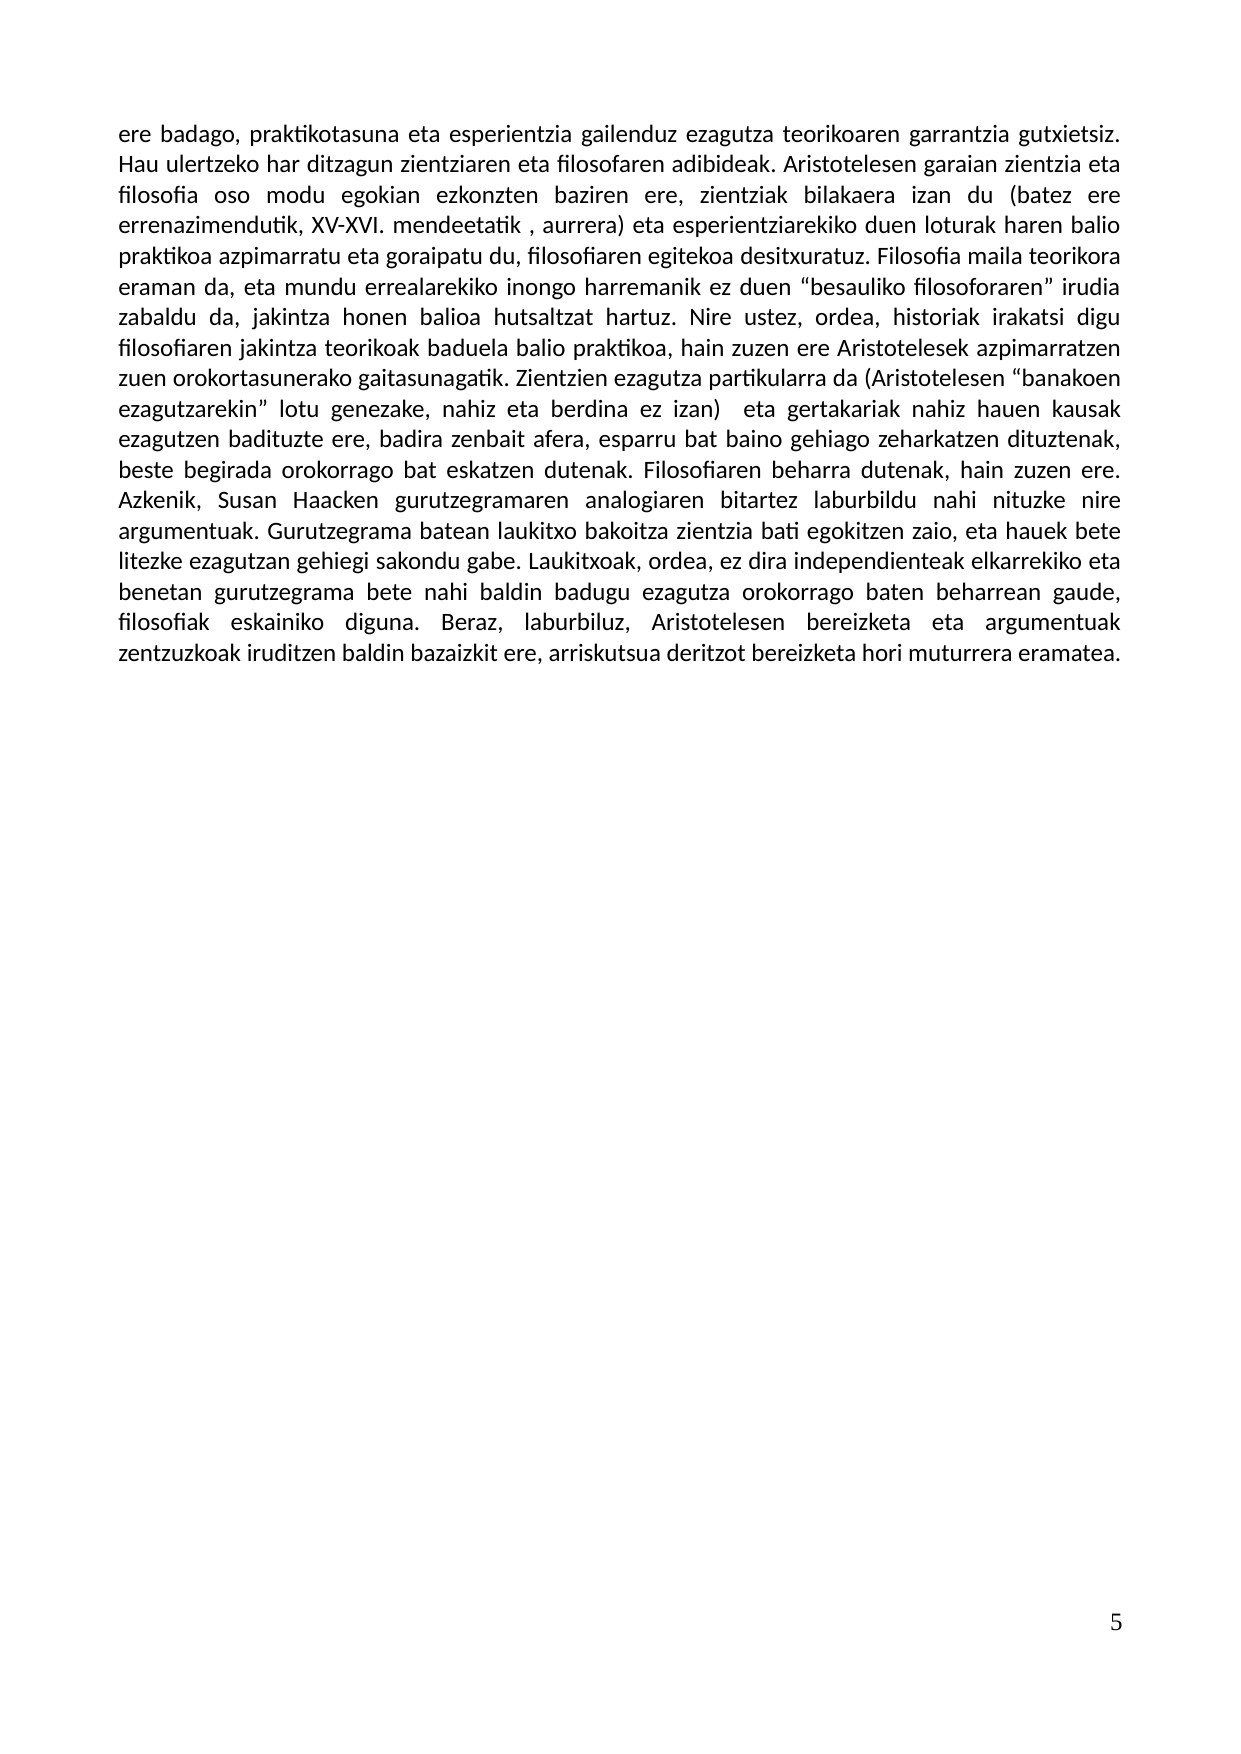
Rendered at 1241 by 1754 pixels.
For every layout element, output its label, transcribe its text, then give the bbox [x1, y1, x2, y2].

text ere badago, praktikotasuna eta esperientzia gailenduz ezagutza teorikoaren garrantzia gutxietsiz. Hau ulertzeko har ditzagun zientziaren eta filosofaren adibideak. Aristotelesen garaian zientzia eta filosofia oso modu egokian ezkonzten baziren ere, zientziak bilakaera izan du (batez ere errenazimendutik, XV-XVI. mendeetatik , aurrera) eta esperientziarekiko duen loturak haren balio praktikoa azpimarratu eta goraipatu du, filosofiaren egitekoa desitxuratuz. Filosofia maila teorikora eraman da, eta mundu errealarekiko inongo harremanik ez duen “besauliko filosoforaren” irudia zabaldu da, jakintza honen balioa hutsaltzat hartuz. Nire ustez, ordea, historiak irakatsi digu filosofiaren jakintza teorikoak baduela balio praktikoa, hain zuzen ere Aristotelesek azpimarratzen zuen orokortasunerako gaitasunagatik. Zientzien ezagutza partikularra da (Aristotelesen “banakoen ezagutzarekin” lotu genezake, nahiz eta berdina ez izan) eta gertakariak nahiz hauen kausak ezagutzen badituzte ere, badira zenbait afera, esparru bat baino gehiago zeharkatzen dituztenak, beste begirada orokorrago bat eskatzen dutenak. Filosofiaren beharra dutenak, hain zuzen ere. Azkenik, Susan Haacken gurutzegramaren analogiaren bitartez laburbildu nahi nituzke nire argumentuak. Gurutzegrama batean laukitxo bakoitza zientzia bati egokitzen zaio, eta hauek bete litezke ezagutzan gehiegi sakondu gabe. Laukitxoak, ordea, ez dira independienteak elkarrekiko eta benetan gurutzegrama bete nahi baldin badugu ezagutza orokorrago baten beharrean gaude, filosofiak eskainiko diguna. Beraz, laburbiluz, Aristotelesen bereizketa eta argumentuak zentzuzkoak iruditzen baldin bazaizkit ere, arriskutsua deritzot bereizketa hori muturrera eramatea. [118, 118, 1122, 667]
